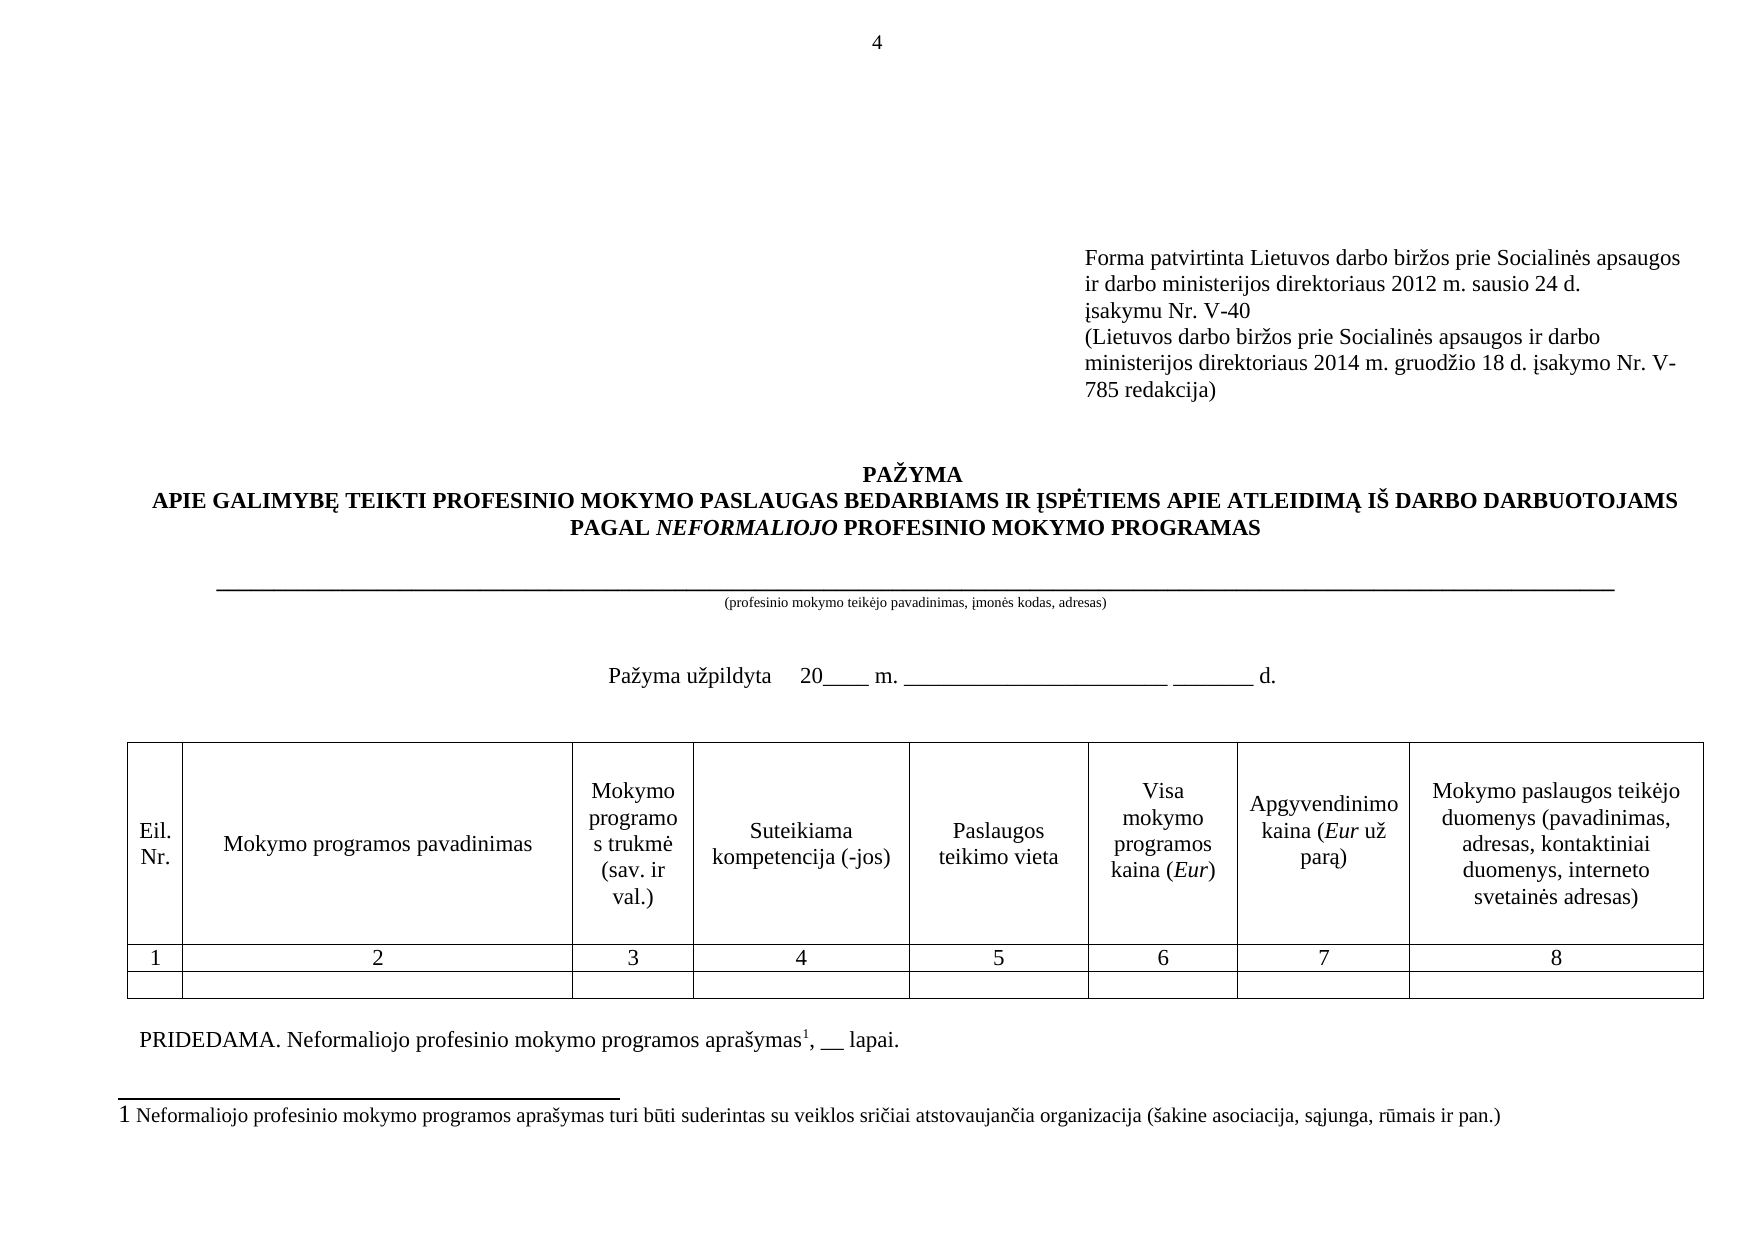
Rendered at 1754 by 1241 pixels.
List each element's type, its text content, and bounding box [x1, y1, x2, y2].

table_cell [1238, 972, 1409, 998]
table_cell __________________________________________________________________________________________________________________________ [128, 567, 1703, 593]
table_cell [183, 297, 573, 323]
table_cell [183, 689, 573, 715]
table_cell [1089, 972, 1237, 998]
table_header [909, 218, 1073, 297]
table_cell [128, 715, 183, 742]
table_header [128, 218, 183, 297]
table_cell PAŽYMA APIE GALIMYBĘ TEIKTI PROFESINIO MOKYMO PASLAUGAS BEDARBIAMS IR ĮSPĖTIEMS APIE ATLEIDIMĄ IŠ DARBO DARBUOTOJAMS PAGAL NEFORMALIOJO PROFESINIO MOKYMO PROGRAMAS [128, 461, 1703, 540]
table_cell 8 [1410, 945, 1703, 971]
table_cell [909, 297, 1073, 323]
table_cell [183, 715, 573, 742]
table_header [183, 218, 573, 297]
table_cell Mokymo paslaugos teikėjo duomenys (pavadinimas, adresas, kontaktiniai duomenys, interneto svetainės adresas) [1410, 743, 1703, 943]
table_cell [1238, 689, 1409, 715]
table_cell [183, 620, 573, 647]
table_cell [909, 540, 1088, 567]
table_cell PRIDEDAMA. Neformaliojo profesinio mokymo programos aprašymas, __ lapai. [128, 1026, 1703, 1052]
table_cell [909, 620, 1088, 647]
table_cell Eil. Nr. [128, 743, 182, 943]
table_cell [1088, 715, 1238, 742]
table_cell [693, 540, 909, 567]
table_cell [1088, 999, 1238, 1026]
table_cell 5 [910, 945, 1088, 971]
table_cell [128, 297, 183, 323]
table_cell 1 [128, 945, 182, 971]
table_cell [693, 323, 909, 428]
table_cell (profesinio mokymo teikėjo pavadinimas, įmonės kodas, adresas) [128, 594, 1703, 620]
table_cell [909, 715, 1088, 742]
table_header [573, 218, 693, 297]
table_cell [573, 297, 693, 323]
table_cell [693, 297, 909, 323]
table_cell [1238, 620, 1409, 647]
table_cell [128, 1052, 1703, 1079]
table_cell [183, 999, 573, 1026]
table_cell [573, 715, 693, 742]
table_cell įsakymu Nr. V-40 [1073, 297, 1703, 323]
table_cell [1410, 999, 1703, 1026]
table_cell Visa mokymo programos kaina (Eur) [1089, 743, 1237, 943]
table_cell [693, 689, 909, 715]
table_cell [694, 972, 909, 998]
table_cell [1410, 689, 1703, 715]
table_cell [128, 647, 183, 689]
table_cell [693, 620, 909, 647]
table_cell [1410, 620, 1703, 647]
table_cell [128, 323, 183, 428]
table_header Forma patvirtinta Lietuvos darbo biržos prie Socialinės apsaugos ir darbo ministerijos direktoriaus 2012 m. sausio 24 d. [1073, 218, 1703, 297]
table_cell [573, 972, 693, 998]
table_cell [909, 689, 1238, 715]
table_cell 6 [1089, 945, 1237, 971]
table_cell [183, 540, 573, 567]
table_cell [573, 323, 693, 428]
table_cell 7 [1238, 945, 1409, 971]
table_cell [1410, 715, 1703, 742]
table_cell [1238, 999, 1409, 1026]
table_cell [183, 972, 572, 998]
table_cell [1238, 715, 1409, 742]
table_cell (Lietuvos darbo biržos prie Socialinės apsaugos ir darbo ministerijos direktoriaus 2014 m. gruodžio 18 d. įsakymo Nr. V-785 redakcija) [1073, 323, 1703, 428]
table_cell [1088, 620, 1238, 647]
table_cell [573, 540, 693, 567]
table_cell [693, 715, 909, 742]
table_cell [1410, 647, 1703, 689]
table_cell 4 [694, 945, 909, 971]
table_cell [573, 620, 693, 647]
table_header [693, 218, 909, 297]
table_cell [910, 972, 1088, 998]
table_cell [909, 999, 1088, 1026]
table_cell Mokymo programos pavadinimas [183, 743, 572, 943]
table_cell [128, 972, 182, 998]
table_cell Suteikiama kompetencija (-jos) [694, 743, 909, 943]
table_cell [573, 689, 693, 715]
table_cell [909, 323, 1073, 428]
table_cell Pažyma užpildyta 20____ m. _______________________ _______ d. [183, 647, 1409, 689]
table_cell [693, 999, 909, 1026]
table_cell [128, 999, 183, 1026]
table_cell Apgyvendinimo kaina (Eur už parą) [1238, 743, 1409, 943]
table_cell [573, 999, 693, 1026]
table_cell 2 [183, 945, 572, 971]
table_cell [128, 620, 183, 647]
table_cell [1238, 540, 1409, 567]
table_cell 3 [573, 945, 693, 971]
table_cell [183, 323, 573, 428]
table_cell [1410, 972, 1703, 998]
table_cell [1410, 540, 1703, 567]
table_cell [128, 429, 1703, 461]
table_cell Mokymo programos trukmė (sav. ir val.) [573, 743, 693, 943]
table_cell Paslaugos teikimo vieta [910, 743, 1088, 943]
table_cell [128, 689, 183, 715]
table_cell [128, 540, 183, 567]
table_cell [1088, 540, 1238, 567]
